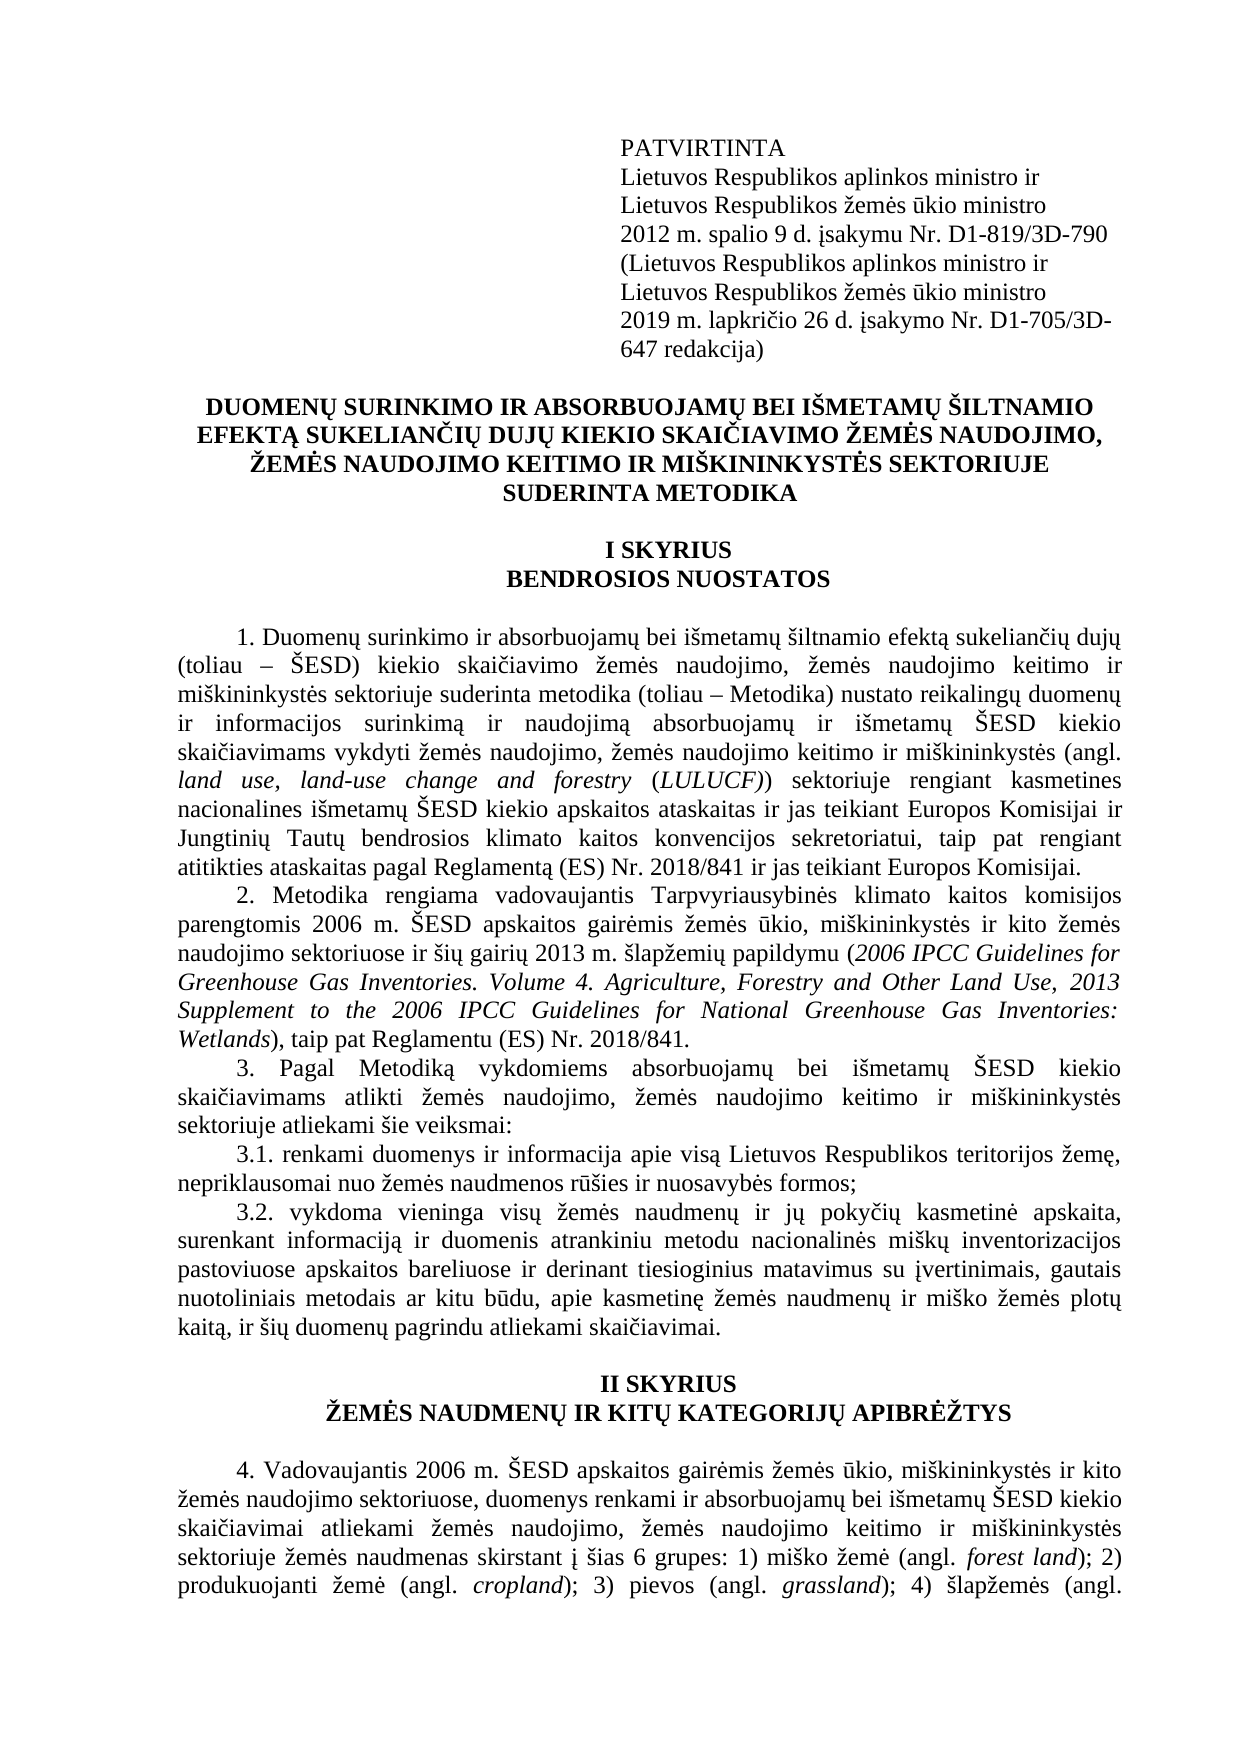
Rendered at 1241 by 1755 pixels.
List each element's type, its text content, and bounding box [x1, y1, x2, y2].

text Lietuvos Respublikos žemės ūkio ministro [620, 190, 1122, 219]
text 3. Pagal Metodiką vykdomiems absorbuojamų bei išmetamų ŠESD kiekio skaičiavimams atlikti žemės naudojimo, žemės naudojimo keitimo ir miškininkystės sektoriuje atliekami šie veiksmai: [177, 1053, 1122, 1139]
text 2019 m. lapkričio 26 d. įsakymo Nr. D1-705/3D-647 redakcija) [620, 305, 1122, 363]
text 3.2. vykdoma vieninga visų žemės naudmenų ir jų pokyčių kasmetinė apskaita, surenkant informaciją ir duomenis atrankiniu metodu nacionalinės miškų inventorizacijos pastoviuose apskaitos bareliuose ir derinant tiesioginius matavimus su įvertinimais, gautais nuotoliniais metodais ar kitu būdu, apie kasmetinę žemės naudmenų ir miško žemės plotų kaitą, ir šių duomenų pagrindu atliekami skaičiavimai. [177, 1197, 1122, 1340]
text BENDROSIOS NUOSTATOS [215, 564, 1122, 593]
text PATVIRTINTA [620, 133, 1122, 162]
text II SKYRIUS [215, 1369, 1122, 1398]
text (Lietuvos Respublikos aplinkos ministro ir [620, 248, 1122, 277]
text Lietuvos Respublikos aplinkos ministro ir [620, 162, 1122, 190]
text 2012 m. spalio 9 d. įsakymu Nr. D1-819/3D-790 [620, 219, 1122, 248]
text I SKYRIUS [215, 535, 1122, 564]
text 4. Vadovaujantis 2006 m. ŠESD apskaitos gairėmis žemės ūkio, miškininkystės ir kito žemės naudojimo sektoriuose, duomenys renkami ir absorbuojamų bei išmetamų ŠESD kiekio skaičiavimai atliekami žemės naudojimo, žemės naudojimo keitimo ir miškininkystės sektoriuje žemės naudmenas skirstant į šias 6 grupes: 1) miško žemė (angl. forest land); 2) produkuojanti žemė (angl. cropland); 3) pievos (angl. grassland); 4) šlapžemės (angl. [177, 1455, 1122, 1599]
text 2. Metodika rengiama vadovaujantis Tarpvyriausybinės klimato kaitos komisijos parengtomis 2006 m. ŠESD apskaitos gairėmis žemės ūkio, miškininkystės ir kito žemės naudojimo sektoriuose ir šių gairių 2013 m. šlapžemių papildymu (2006 IPCC Guidelines for Greenhouse Gas Inventories. Volume 4. Agriculture, Forestry and Other Land Use, 2013 Supplement to the 2006 IPCC Guidelines for National Greenhouse Gas Inventories: Wetlands), taip pat Reglamentu (ES) Nr. 2018/841. [177, 880, 1122, 1053]
text 3.1. renkami duomenys ir informacija apie visą Lietuvos Respublikos teritorijos žemę, nepriklausomai nuo žemės naudmenos rūšies ir nuosavybės formos; [177, 1139, 1122, 1197]
text ŽEMĖS NAUDMENŲ IR KITŲ KATEGORIJŲ APIBRĖŽTYS [215, 1398, 1122, 1427]
text 1. Duomenų surinkimo ir absorbuojamų bei išmetamų šiltnamio efektą sukeliančių dujų (toliau – ŠESD) kiekio skaičiavimo žemės naudojimo, žemės naudojimo keitimo ir miškininkystės sektoriuje suderinta metodika (toliau – Metodika) nustato reikalingų duomenų ir informacijos surinkimą ir naudojimą absorbuojamų ir išmetamų ŠESD kiekio skaičiavimams vykdyti žemės naudojimo, žemės naudojimo keitimo ir miškininkystės (angl. land use, land-use change and forestry (LULUCF)) sektoriuje rengiant kasmetines nacionalines išmetamų ŠESD kiekio apskaitos ataskaitas ir jas teikiant Europos Komisijai ir Jungtinių Tautų bendrosios klimato kaitos konvencijos sekretoriatui, taip pat rengiant atitikties ataskaitas pagal Reglamentą (ES) Nr. 2018/841 ir jas teikiant Europos Komisijai. [177, 622, 1122, 880]
text DUOMENŲ SURINKIMO IR ABSORBUOJAMŲ BEI IŠMETAMŲ ŠILTNAMIO EFEKTĄ SUKELIANČIŲ DUJŲ KIEKIO SKAIČIAVIMO ŽEMĖS NAUDOJIMO, ŽEMĖS NAUDOJIMO KEITIMO IR MIŠKININKYSTĖS SEKTORIUJE SUDERINTA METODIKA [177, 392, 1122, 507]
text Lietuvos Respublikos žemės ūkio ministro [620, 277, 1122, 305]
